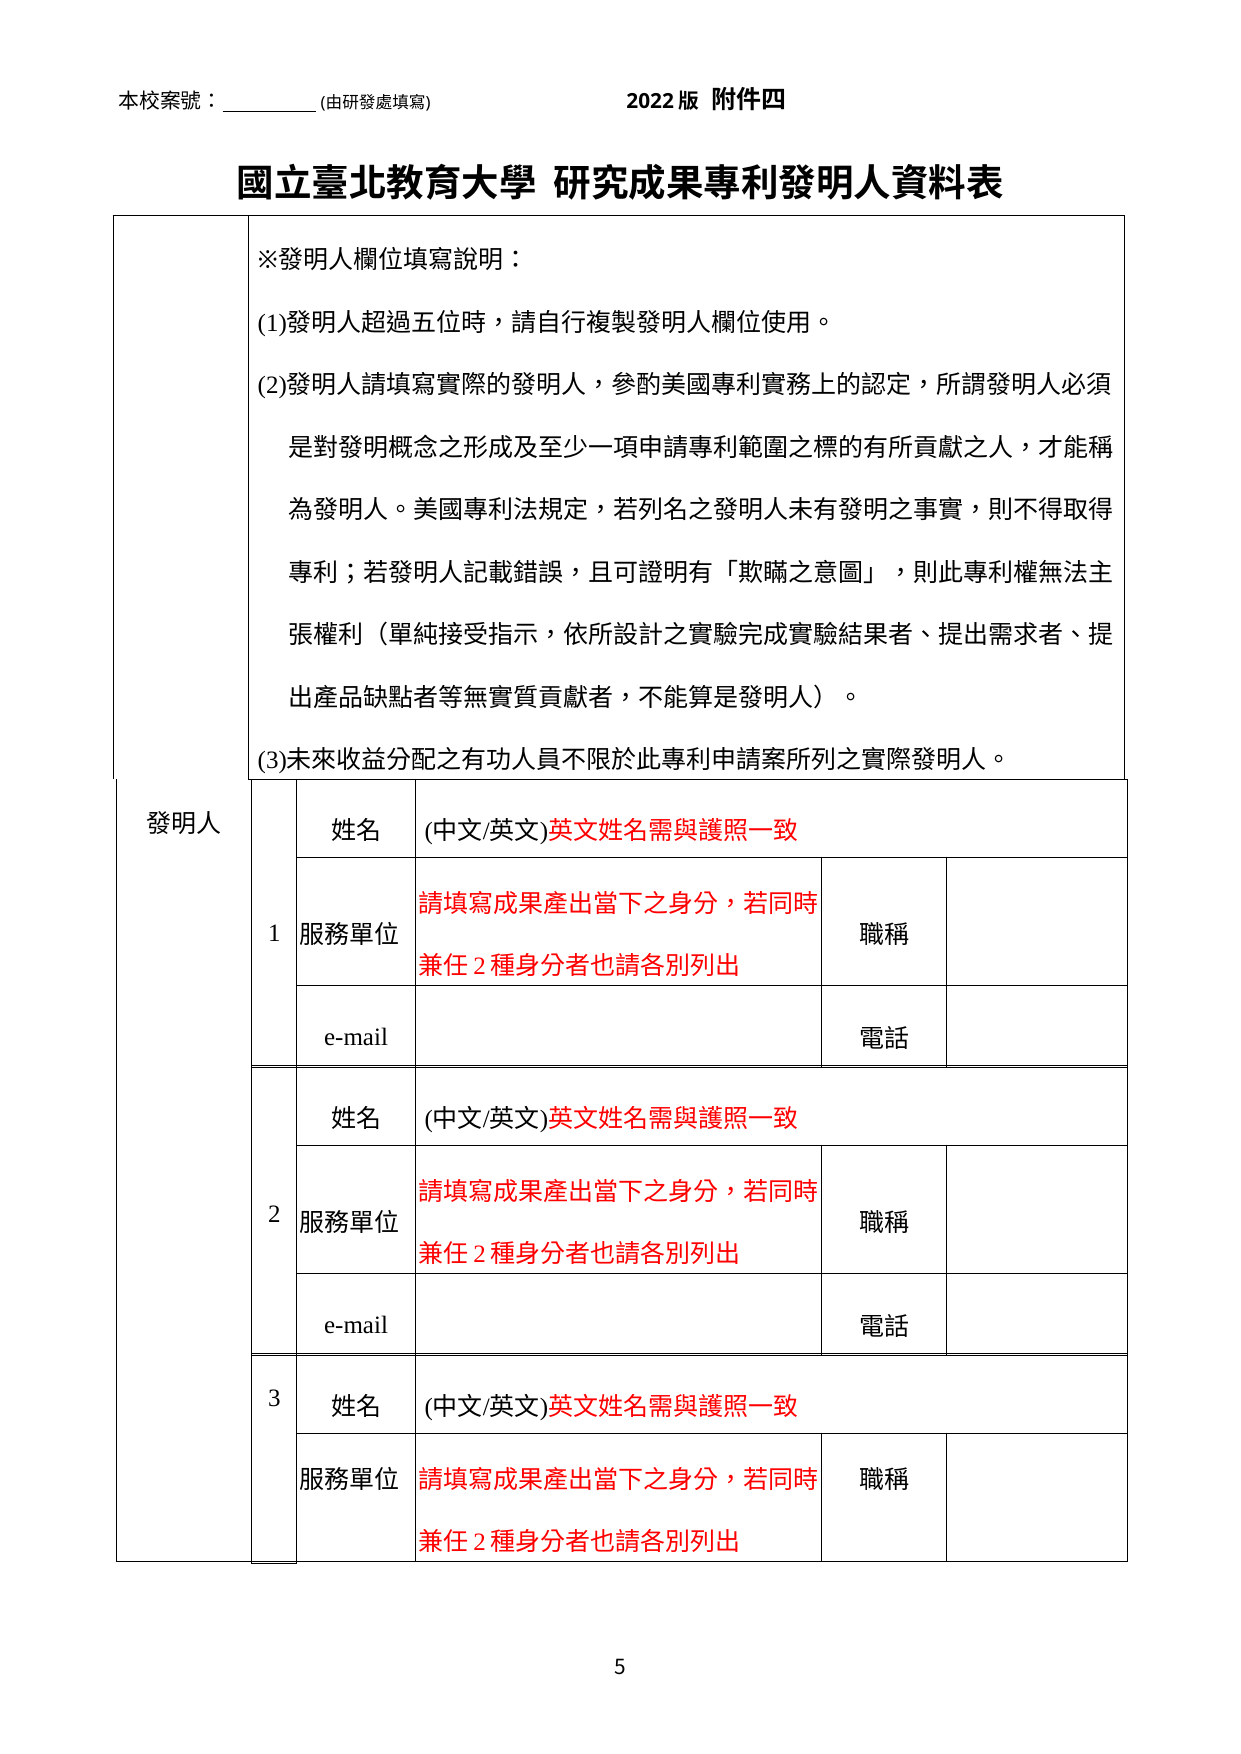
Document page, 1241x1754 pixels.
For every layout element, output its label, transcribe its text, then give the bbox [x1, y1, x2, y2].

table_header [114, 216, 248, 779]
table_cell 職稱 [822, 1434, 946, 1561]
table_cell [947, 1146, 1127, 1273]
table_cell (中文/英文)英文姓名需與護照一致 [416, 780, 1127, 857]
table_cell [947, 986, 1127, 1064]
table_cell [947, 1434, 1127, 1561]
table_cell [416, 986, 821, 1064]
table_cell 姓名 [297, 1356, 415, 1432]
table_cell 電話 [822, 1274, 946, 1352]
table_cell 1 [252, 780, 296, 1064]
table_cell 請填寫成果產出當下之身分，若同時兼任2種身分者也請各別列出 [416, 1434, 821, 1561]
table_cell 服務單位 [297, 1146, 415, 1273]
table_cell 姓名 [297, 1068, 415, 1144]
table_header ※發明人欄位填寫說明： (1)發明人超過五位時，請自行複製發明人欄位使用。 (2)發明人請填寫實際的發明人，參酌美國專利實務上的認定，所謂發明人必須是對發明概念之形成及至少一項申請專利範圍之標的有所貢獻之人，才能稱為發明人。美國專利法規定，若列名之發明人未有發明之事實，則不得取得專利；若發明人記載錯誤，且可證明有「欺瞞之意圖」，則此專利權無法主張權利（單純接受指示，依所設計之實驗完成實驗結果者、提出需求者、提出產品缺點者等無實質貢獻者，不能算是發明人）。 (3)未來收益分配之有功人員不限於此專利申請案所列之實際發明人。 [249, 216, 1124, 779]
table_cell 職稱 [822, 1146, 946, 1273]
table_cell (中文/英文)英文姓名需與護照一致 [416, 1356, 1127, 1432]
table_cell 3 [252, 1356, 296, 1561]
table_cell [416, 1274, 821, 1352]
table_cell e-mail [297, 1274, 415, 1352]
table_cell 姓名 [297, 780, 415, 857]
table_cell 請填寫成果產出當下之身分，若同時兼任2種身分者也請各別列出 [416, 858, 821, 985]
table_cell 請填寫成果產出當下之身分，若同時兼任2種身分者也請各別列出 [416, 1146, 821, 1273]
table_cell 服務單位 [297, 1434, 415, 1561]
table_cell 2 [252, 1068, 296, 1352]
table_cell 職稱 [822, 858, 946, 985]
table_cell (中文/英文)英文姓名需與護照一致 [416, 1068, 1127, 1144]
table_cell [947, 858, 1127, 985]
table_cell 電話 [822, 986, 946, 1064]
text 國立臺北教育大學 研究成果專利發明人資料表 [118, 153, 1122, 215]
table_cell 服務單位 [297, 858, 415, 985]
table_cell [947, 1274, 1127, 1352]
table_cell 發明人 [117, 779, 251, 1561]
table_cell e-mail [297, 986, 415, 1064]
